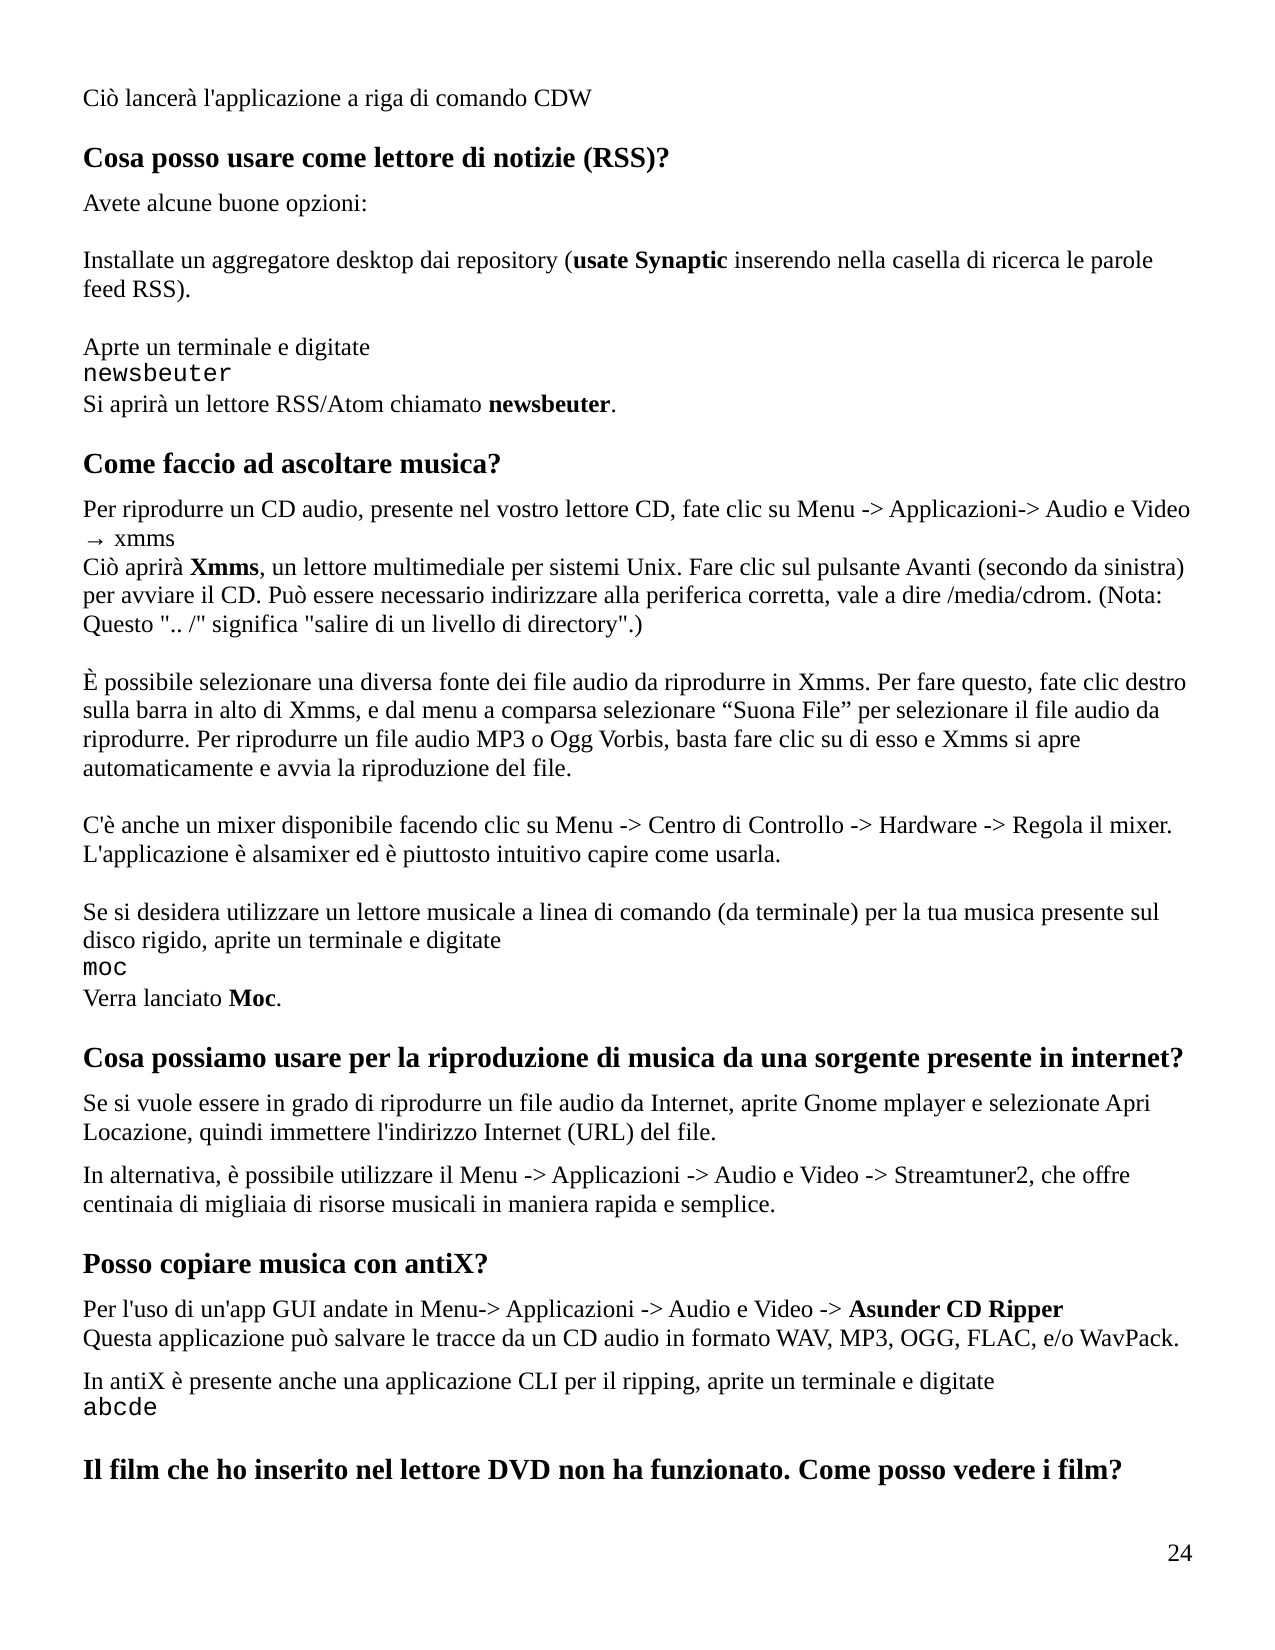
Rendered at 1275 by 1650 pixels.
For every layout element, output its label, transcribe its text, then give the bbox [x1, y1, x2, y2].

text In antiX è presente anche una applicazione CLI per il ripping, aprite un terminale e digitate [83, 1366, 1192, 1395]
text Se si desidera utilizzare un lettore musicale a linea di comando (da terminale) per la tua musica presente sul disco rigido, aprite un terminale e digitate [83, 897, 1192, 954]
text Installate un aggregatore desktop dai repository (usate Synaptic inserendo nella casella di ricerca le parole feed RSS). [83, 246, 1192, 303]
text Si aprirà un lettore RSS/Atom chiamato newsbeuter. [83, 389, 1192, 418]
text Per l'uso di un'app GUI andate in Menu-> Applicazioni -> Audio e Video -> Asunder CD Ripper [83, 1294, 1192, 1323]
text Avete alcune buone opzioni: [83, 188, 1192, 217]
text Come faccio ad ascoltare musica? [83, 446, 1192, 480]
text C'è anche un mixer disponibile facendo clic su Menu -> Centro di Controllo -> Hardware -> Regola il mixer. L'applicazione è alsamixer ed è piuttosto intuitivo capire come usarla. [83, 811, 1192, 868]
text È possibile selezionare una diversa fonte dei file audio da riprodurre in Xmms. Per fare questo, fate clic destro sulla barra in alto di Xmms, e dal menu a comparsa selezionare “Suona File” per selezionare il file audio da riprodurre. Per riprodurre un file audio MP3 o Ogg Vorbis, basta fare clic su di esso e Xmms si apre automaticamente e avvia la riproduzione del file. [83, 667, 1192, 782]
text Questa applicazione può salvare le tracce da un CD audio in formato WAV, MP3, OGG, FLAC, e/o WavPack. [83, 1323, 1192, 1352]
text Verra lanciato Moc. [83, 983, 1192, 1011]
text Per riprodurre un CD audio, presente nel vostro lettore CD, fate clic su Menu -> Applicazioni-> Audio e Video → xmms [83, 494, 1192, 552]
text In alternativa, è possibile utilizzare il Menu -> Applicazioni -> Audio e Video -> Streamtuner2, che offre centinaia di migliaia di risorse musicali in maniera rapida e semplice. [83, 1160, 1192, 1217]
text Ciò aprirà Xmms, un lettore multimediale per sistemi Unix. Fare clic sul pulsante Avanti (secondo da sinistra) per avviare il CD. Può essere necessario indirizzare alla periferica corretta, vale a dire /media/cdrom. (Nota: Questo ".. /" significa "salire di un livello di directory".) [83, 552, 1192, 638]
text moc [83, 954, 1192, 983]
text Cosa posso usare come lettore di notizie (RSS)? [83, 140, 1192, 174]
text Il film che ho inserito nel lettore DVD non ha funzionato. Come posso vedere i film? [83, 1452, 1192, 1485]
text Aprte un terminale e digitate [83, 332, 1192, 361]
text Se si vuole essere in grado di riprodurre un file audio da Internet, aprite Gnome mplayer e selezionate Apri Locazione, quindi immettere l'indirizzo Internet (URL) del file. [83, 1088, 1192, 1146]
text abcde [83, 1395, 1192, 1423]
text Ciò lancerà l'applicazione a riga di comando CDW [83, 83, 1192, 111]
text newsbeuter [83, 361, 1192, 389]
text Cosa possiamo usare per la riproduzione di musica da una sorgente presente in internet? [83, 1040, 1192, 1074]
text Posso copiare musica con antiX? [83, 1246, 1192, 1280]
